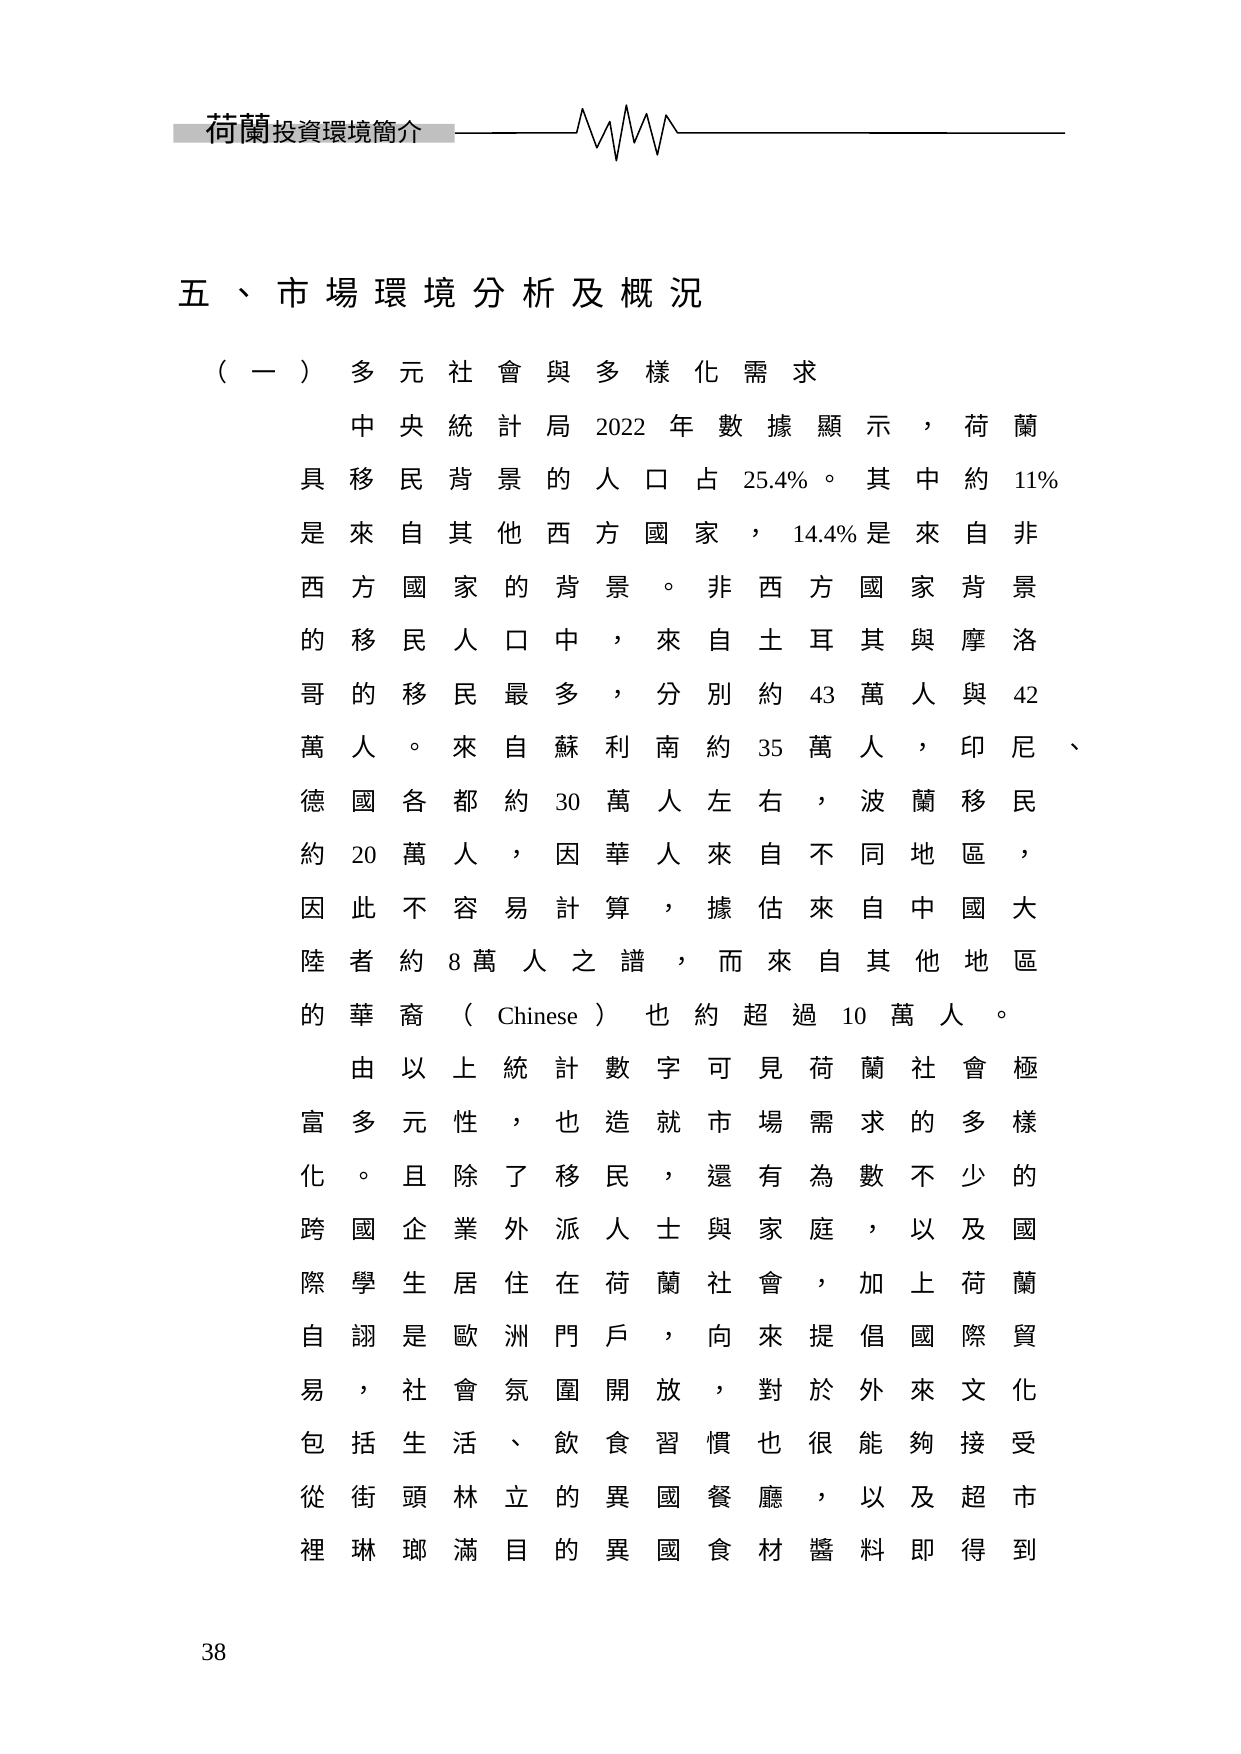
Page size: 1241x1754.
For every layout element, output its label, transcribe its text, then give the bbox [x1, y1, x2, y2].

text 五、市場環境分析及概況 [178, 264, 1063, 317]
text 中央統計局2022年數據顯示，荷蘭具移民背景的人口占25.4%。其中約11%是來自其他西方國家，14.4%是來自非西方國家的背景。非西方國家背景的移民人口中，來自土耳其與摩洛哥的移民最多，分別約43萬人與42萬人。來自蘇利南約35萬人，印尼、德國各都約30萬人左右，波蘭移民約20萬人，因華人來自不同地區，因此不容易計算，據估來自中國大陸者約8萬人之譜，而來自其他地區的華裔（Chinese）也約超過10萬人。 [276, 398, 1063, 1040]
text （一）多元社會與多樣化需求 [202, 344, 1063, 398]
text 由以上統計數字可見荷蘭社會極富多元性，也造就市場需求的多樣化。且除了移民，還有為數不少的跨國企業外派人士與家庭，以及國際學生居住在荷蘭社會，加上荷蘭自詡是歐洲門戶，向來提倡國際貿易，社會氛圍開放，對於外來文化包括生活、飲食習慣也很能夠接受，從街頭林立的異國餐廳，以及超市裡琳瑯滿目的異國食材醬料即得到印證。據統計，目前販賣東方食材的Toko商店在全荷約200家，而最大的亞洲超市連鎖「東方行（Amazing Oriental）」目前共有21家連鎖店面，最大的店面占地1,800平方尺，販售1,000多種來自東方的食材，曾連續數年皆辦理臺灣美食節，與外貿協會共同推廣臺灣食品；第二大亞洲連鎖超市「華南行（Wah Nam Hong supermarkets）」在荷蘭各大城市都設有分店，是亞洲食品進軍荷蘭的重要通路與平台。2023年外貿協會與華南行超市共同舉辦的「荷蘭臺灣食品節」活動，彰顯臺灣食品的特色，提高能見度，成功進行美食外交、建立臺灣食品優良形象，共同推廣臺灣食品。 [276, 1040, 1063, 1576]
